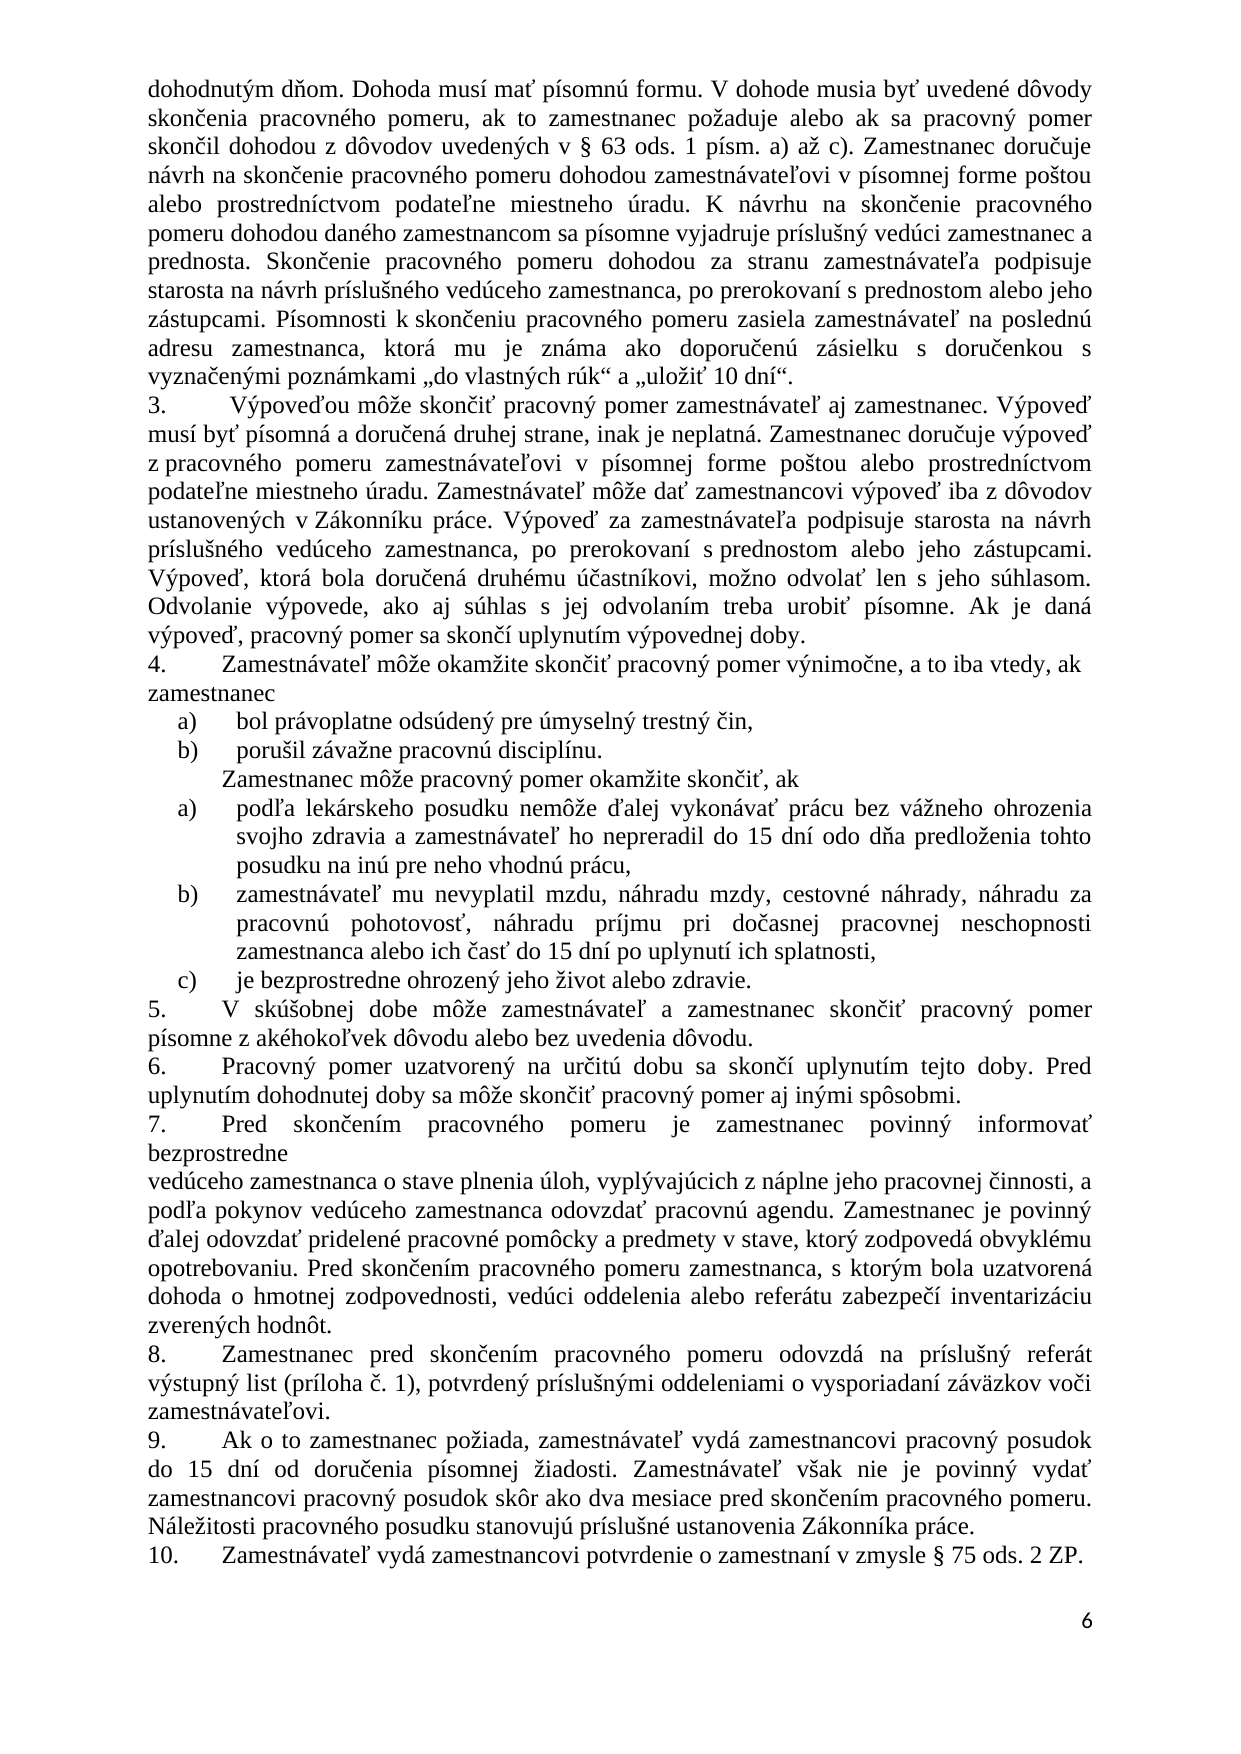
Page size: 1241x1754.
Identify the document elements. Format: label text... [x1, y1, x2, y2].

text b) zamestnávateľ mu nevyplatil mzdu, náhradu mzdy, cestovné náhrady, náhradu za pracovnú pohotovosť, náhradu príjmu pri dočasnej pracovnej neschopnosti zamestnanca alebo ich časť do 15 dní po uplynutí ich splatnosti, [177, 879, 1093, 965]
list Zamestnávateľ vydá zamestnancovi potvrdenie o zamestnaní v zmysle § 75 ods. 2 ZP. [148, 1540, 1093, 1569]
text c) je bezprostredne ohrozený jeho život alebo zdravie. [177, 965, 1093, 994]
text vedúceho zamestnanca o stave plnenia úloh, vyplývajúcich z náplne jeho pracovnej činnosti, a podľa pokynov vedúceho zamestnanca odovzdať pracovnú agendu. Zamestnanec je povinný ďalej odovzdať pridelené pracovné pomôcky a predmety v stave, ktorý zodpovedá obvyklému opotrebovaniu. Pred skončením pracovného pomeru zamestnanca, s ktorým bola uzatvorená dohoda o hmotnej zodpovednosti, vedúci oddelenia alebo referátu zabezpečí inventarizáciu zverených hodnôt. [148, 1166, 1093, 1339]
list porušil závažne pracovnú disciplínu. [177, 735, 1093, 764]
list dohodnutým dňom. Dohoda musí mať písomnú formu. V dohode musia byť uvedené dôvody skončenia pracovného pomeru, ak to zamestnanec požaduje alebo ak sa pracovný pomer skončil dohodou z dôvodov uvedených v § 63 ods. 1 písm. a) až c). Zamestnanec doručuje návrh na skončenie pracovného pomeru dohodou zamestnávateľovi v písomnej forme poštou alebo prostredníctvom podateľne miestneho úradu. K návrhu na skončenie pracovného pomeru dohodou daného zamestnancom sa písomne vyjadruje príslušný vedúci zamestnanec a prednosta. Skončenie pracovného pomeru dohodou za stranu zamestnávateľa podpisuje starosta na návrh príslušného vedúceho zamestnanca, po prerokovaní s prednostom alebo jeho zástupcami. Písomnosti k skončeniu pracovného pomeru zasiela zamestnávateľ na poslednú adresu zamestnanca, ktorá mu je známa ako doporučenú zásielku s doručenkou s vyznačenými poznámkami „do vlastných rúk“ a „uložiť 10 dní“. [148, 74, 1093, 390]
list Zamestnávateľ môže okamžite skončiť pracovný pomer výnimočne, a to iba vtedy, ak zamestnanec [148, 649, 1093, 706]
list Zamestnanec pred skončením pracovného pomeru odovzdá na príslušný referát výstupný list (príloha č. 1), potvrdený príslušnými oddeleniami o vysporiadaní záväzkov voči zamestnávateľovi. [148, 1339, 1093, 1425]
list Ak o to zamestnanec požiada, zamestnávateľ vydá zamestnancovi pracovný posudok do 15 dní od doručenia písomnej žiadosti. Zamestnávateľ však nie je povinný vydať zamestnancovi pracovný posudok skôr ako dva mesiace pred skončením pracovného pomeru. Náležitosti pracovného posudku stanovujú príslušné ustanovenia Zákonníka práce. [148, 1425, 1093, 1540]
text a) podľa lekárskeho posudku nemôže ďalej vykonávať prácu bez vážneho ohrozenia svojho zdravia a zamestnávateľ ho nepreradil do 15 dní odo dňa predloženia tohto posudku na inú pre neho vhodnú prácu, [177, 793, 1093, 879]
list bol právoplatne odsúdený pre úmyselný trestný čin, [177, 706, 1093, 735]
list Pracovný pomer uzatvorený na určitú dobu sa skončí uplynutím tejto doby. Pred uplynutím dohodnutej doby sa môže skončiť pracovný pomer aj inými spôsobmi. [148, 1051, 1093, 1109]
list Výpoveďou môže skončiť pracovný pomer zamestnávateľ aj zamestnanec. Výpoveď musí byť písomná a doručená druhej strane, inak je neplatná. Zamestnanec doručuje výpoveď z pracovného pomeru zamestnávateľovi v písomnej forme poštou alebo prostredníctvom podateľne miestneho úradu. Zamestnávateľ môže dať zamestnancovi výpoveď iba z dôvodov ustanovených v Zákonníku práce. Výpoveď za zamestnávateľa podpisuje starosta na návrh príslušného vedúceho zamestnanca, po prerokovaní s prednostom alebo jeho zástupcami. Výpoveď, ktorá bola doručená druhému účastníkovi, možno odvolať len s jeho súhlasom. Odvolanie výpovede, ako aj súhlas s jej odvolaním treba urobiť písomne. Ak je daná výpoveď, pracovný pomer sa skončí uplynutím výpovednej doby. [148, 390, 1093, 649]
list V skúšobnej dobe môže zamestnávateľ a zamestnanec skončiť pracovný pomer písomne z akéhokoľvek dôvodu alebo bez uvedenia dôvodu. [148, 994, 1093, 1051]
list Pred skončením pracovného pomeru je zamestnanec povinný informovať bezprostredne [148, 1109, 1093, 1166]
text Zamestnanec môže pracovný pomer okamžite skončiť, ak [221, 764, 1093, 793]
